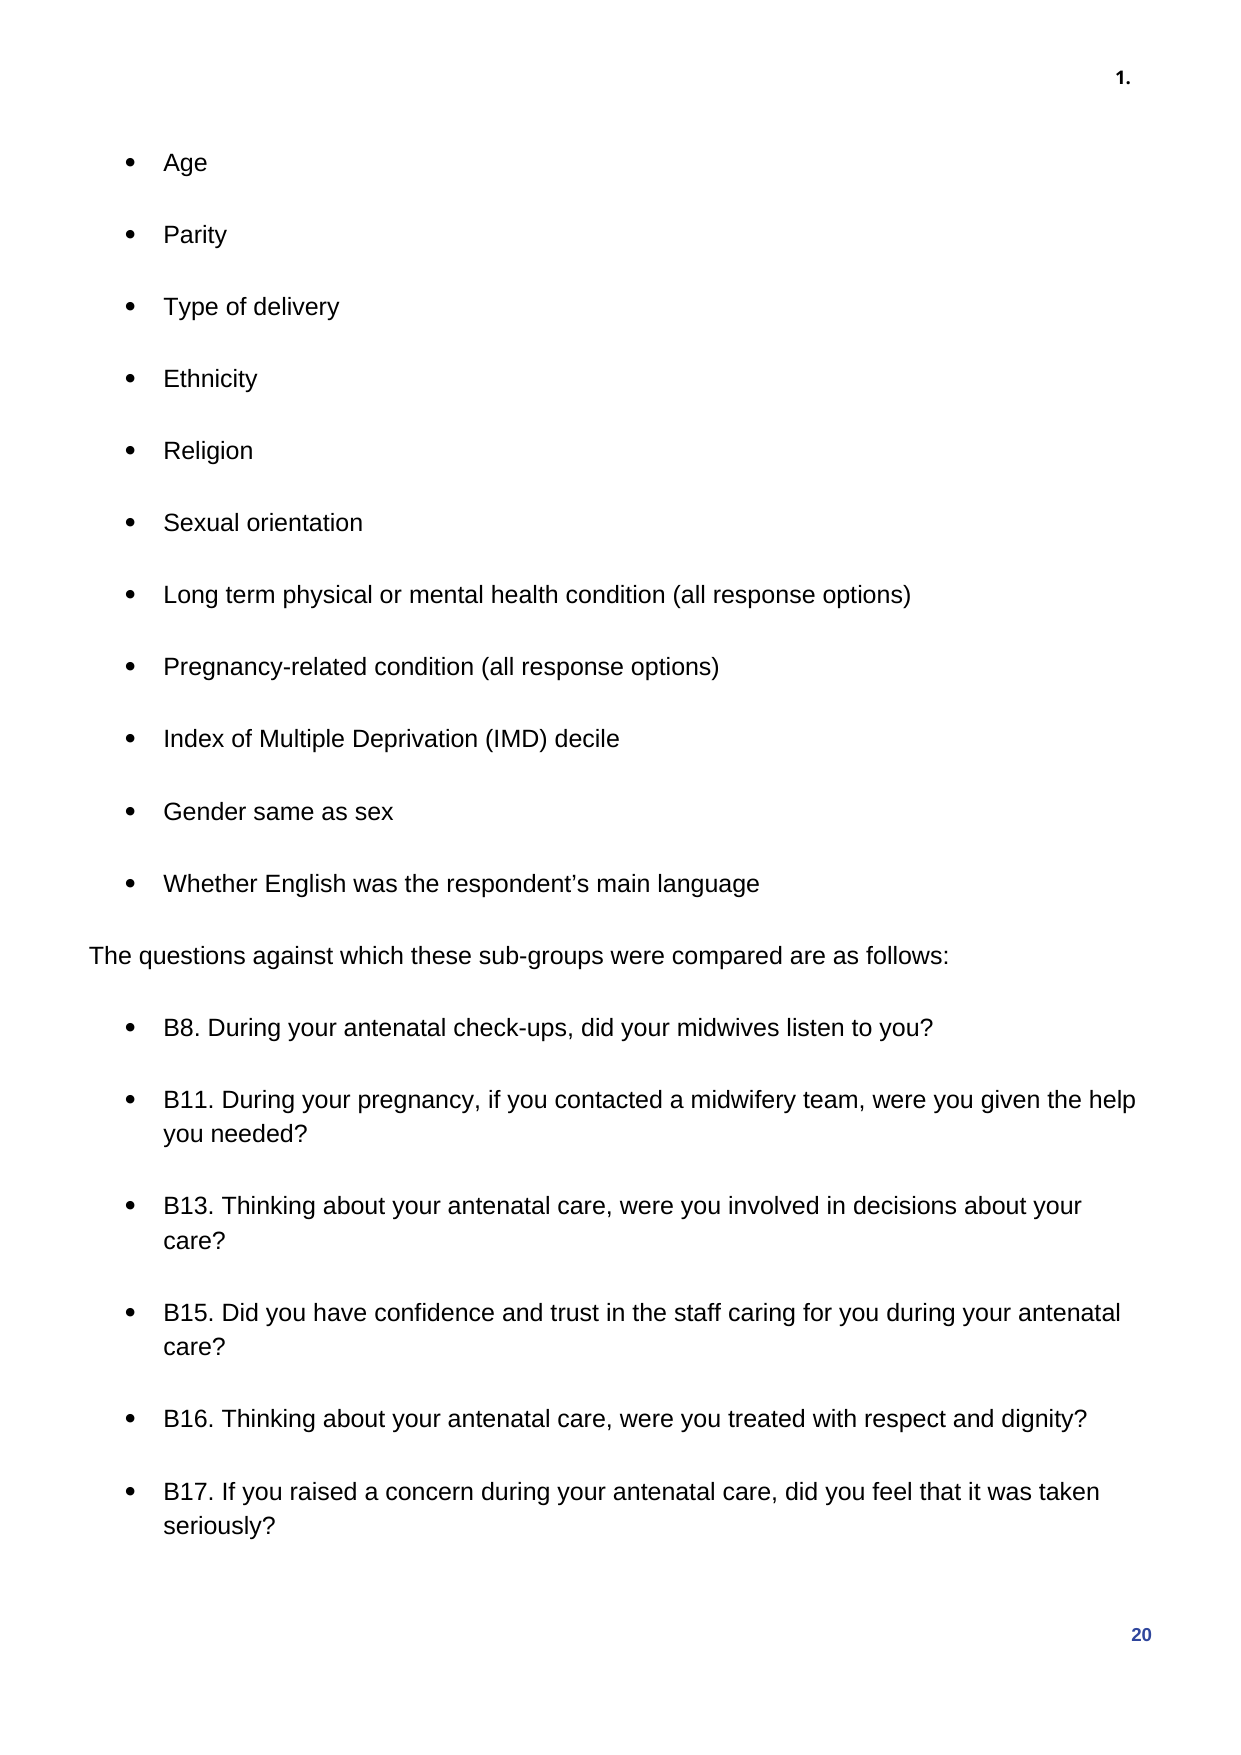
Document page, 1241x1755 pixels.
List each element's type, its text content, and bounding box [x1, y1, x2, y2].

list Pregnancy-related condition (all response options) [126, 652, 1152, 681]
list Ethnicity [126, 364, 1152, 393]
list Type of delivery [126, 292, 1152, 321]
list Parity [126, 220, 1152, 249]
list Age [126, 148, 1152, 177]
list B11. During your pregnancy, if you contacted a midwifery team, were you given the help you needed? [126, 1085, 1152, 1148]
list Gender same as sex [126, 796, 1152, 825]
text The questions against which these sub-groups were compared are as follows: [89, 941, 1152, 969]
list B13. Thinking about your antenatal care, were you involved in decisions about your care? [126, 1191, 1152, 1254]
list B15. Did you have confidence and trust in the staff caring for you during your antenatal care? [126, 1298, 1152, 1361]
list B17. If you raised a concern during your antenatal care, did you feel that it was taken seriously? [126, 1476, 1152, 1540]
list Religion [126, 436, 1152, 465]
list B8. During your antenatal check-ups, did your midwives listen to you? [126, 1013, 1152, 1041]
list Long term physical or mental health condition (all response options) [126, 580, 1152, 609]
list Index of Multiple Deprivation (IMD) decile [126, 724, 1152, 753]
list Sexual orientation [126, 508, 1152, 537]
list B16. Thinking about your antenatal care, were you treated with respect and dignity? [126, 1404, 1152, 1433]
list Whether English was the respondent’s main language [126, 868, 1152, 897]
